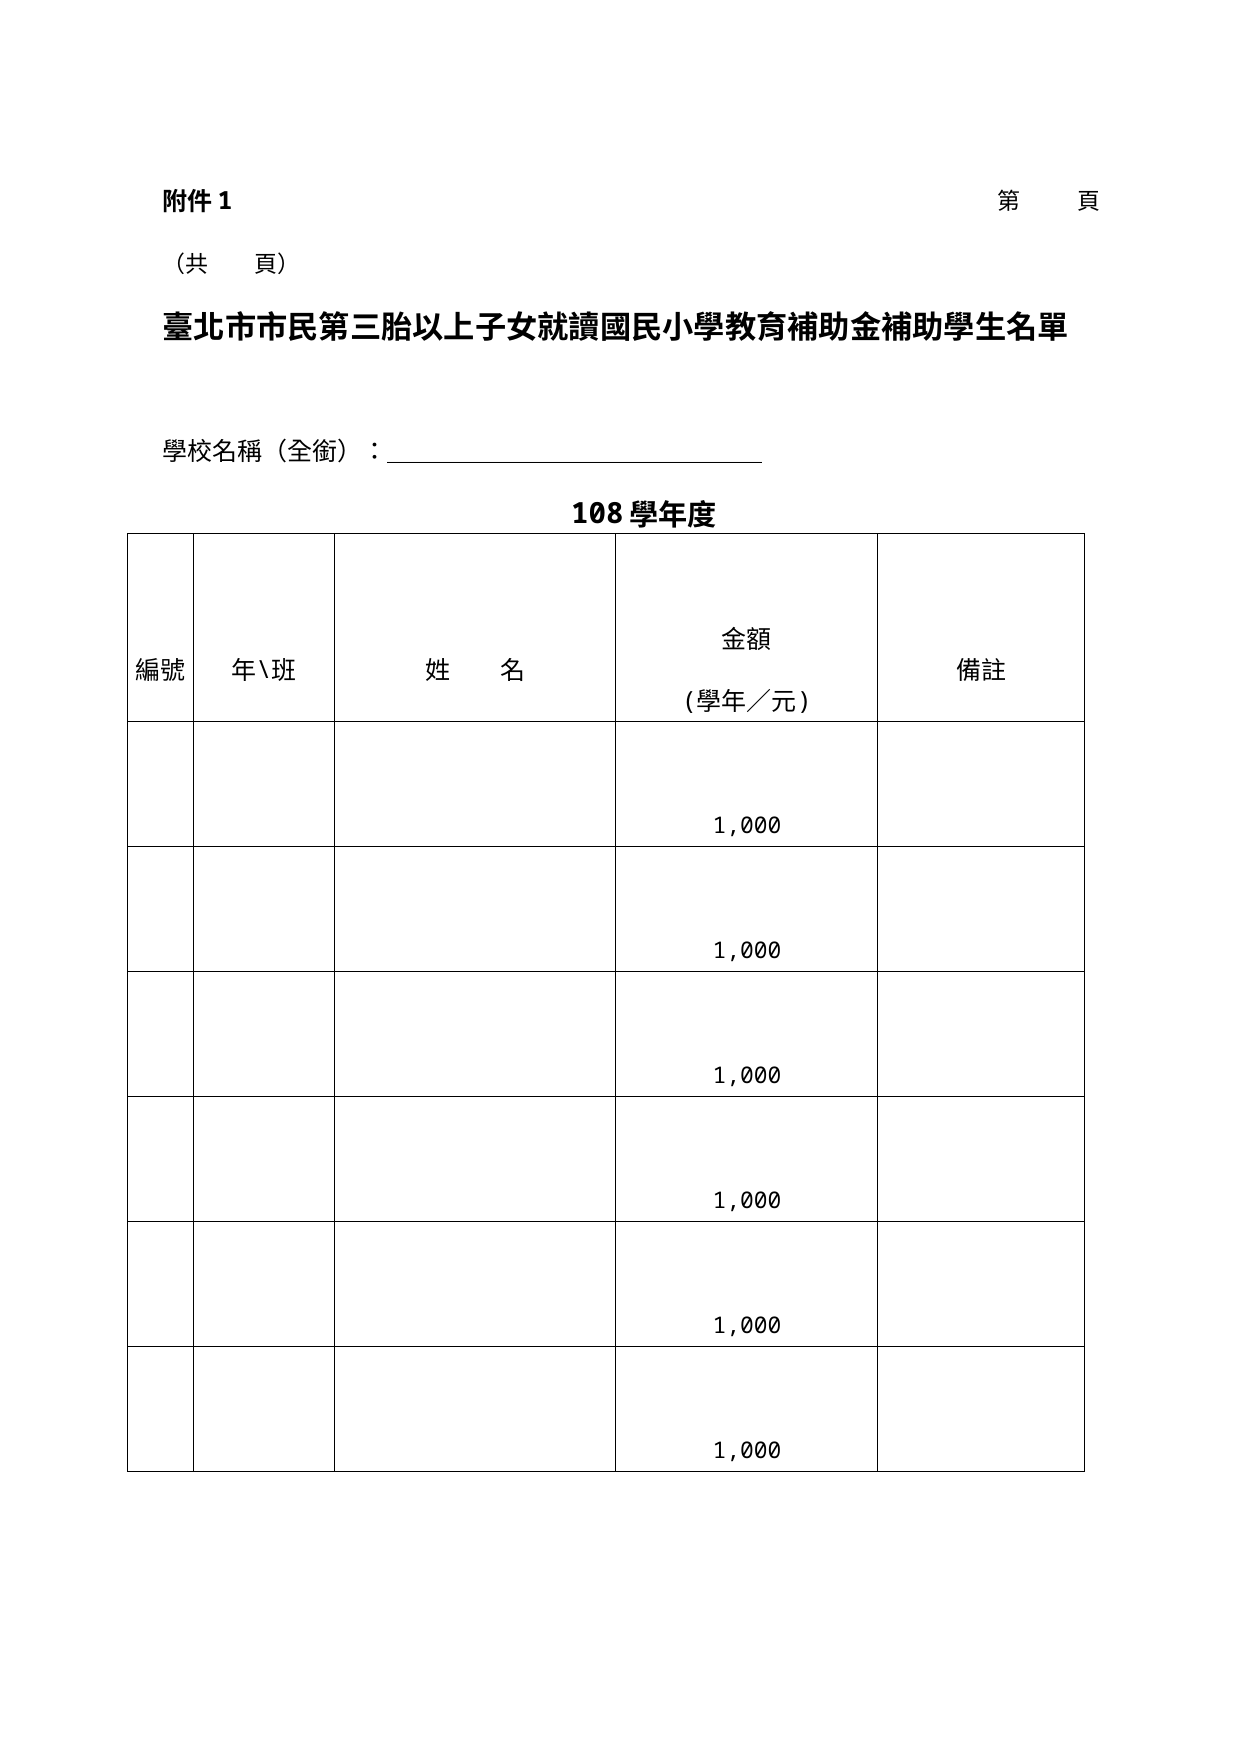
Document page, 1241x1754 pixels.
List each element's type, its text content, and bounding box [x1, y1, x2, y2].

table_cell [194, 1097, 334, 1221]
table_cell [878, 847, 1084, 971]
table_cell [335, 972, 615, 1096]
text 學校名稱（全銜）：＿＿＿＿＿＿＿＿＿＿＿＿＿＿＿ [162, 408, 1125, 471]
table_cell [194, 847, 334, 971]
table_cell [128, 1222, 193, 1346]
table_cell [128, 722, 193, 846]
text 108學年度 [162, 471, 1125, 533]
table_cell 1,000 [616, 1097, 877, 1221]
table_header 備註 [878, 534, 1084, 721]
table_cell [194, 972, 334, 1096]
table_cell [194, 1222, 334, 1346]
table_cell [335, 1347, 615, 1471]
text 臺北市市民第三胎以上子女就讀國民小學教育補助金補助學生名單 [162, 283, 1125, 346]
table_cell [194, 1347, 334, 1471]
table_cell [128, 1347, 193, 1471]
table_cell 1,000 [616, 972, 877, 1096]
table_cell [194, 722, 334, 846]
table_cell [128, 972, 193, 1096]
text 附件1 第 頁（共 頁） [162, 158, 1125, 283]
table_cell [878, 1347, 1084, 1471]
table_cell [878, 1097, 1084, 1221]
table_header 金額 (學年／元) [616, 534, 877, 721]
table_cell [878, 972, 1084, 1096]
table_cell [335, 1097, 615, 1221]
table_cell 1,000 [616, 1347, 877, 1471]
table_cell [335, 722, 615, 846]
table_cell 1,000 [616, 722, 877, 846]
table_cell [878, 1222, 1084, 1346]
table_header 年\班 [194, 534, 334, 721]
table_cell [878, 722, 1084, 846]
table_header 編號 [128, 534, 193, 721]
table_cell 1,000 [616, 847, 877, 971]
table_header 姓 名 [335, 534, 615, 721]
table_cell [335, 847, 615, 971]
table_cell [128, 1097, 193, 1221]
table_cell 1,000 [616, 1222, 877, 1346]
table_cell [128, 847, 193, 971]
table_cell [335, 1222, 615, 1346]
